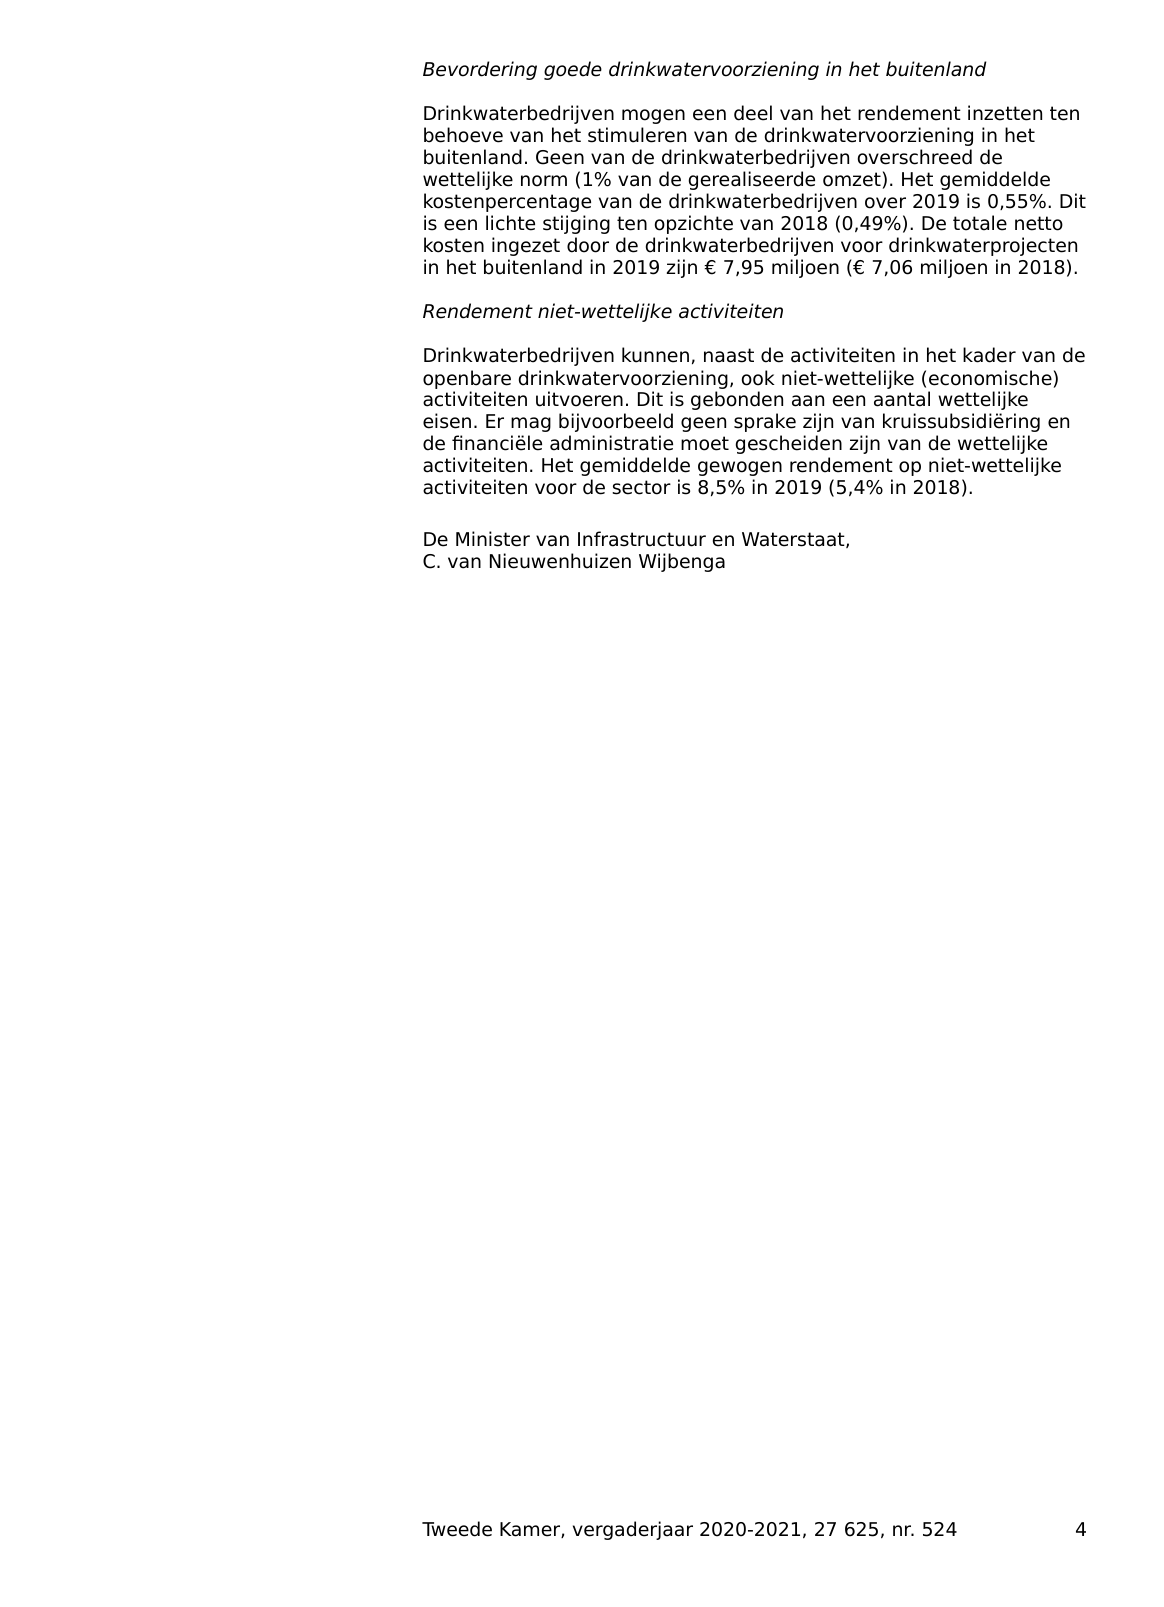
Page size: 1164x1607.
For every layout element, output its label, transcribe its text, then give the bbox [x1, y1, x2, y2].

subtitle Bevordering goede drinkwatervoorziening in het buitenland [422, 59, 1087, 81]
text Drinkwaterbedrijven kunnen, naast de activiteiten in het kader van de openbare drinkwatervoorziening, ook niet-wettelijke (economische) activiteiten uitvoeren. Dit is gebonden aan een aantal wettelijke eisen. Er mag bijvoorbeeld geen sprake zijn van kruissubsidiëring en de financiële administratie moet gescheiden zijn van de wettelijke activiteiten. Het gemiddelde gewogen rendement op niet-wettelijke activiteiten voor de sector is 8,5% in 2019 (5,4% in 2018). [422, 345, 1087, 499]
text Drinkwaterbedrijven mogen een deel van het rendement inzetten ten behoeve van het stimuleren van de drinkwatervoorziening in het buitenland. Geen van de drinkwaterbedrijven overschreed de wettelijke norm (1% van de gerealiseerde omzet). Het gemiddelde kostenpercentage van de drinkwaterbedrijven over 2019 is 0,55%. Dit is een lichte stijging ten opzichte van 2018 (0,49%). De totale netto kosten ingezet door de drinkwaterbedrijven voor drinkwaterprojecten in het buitenland in 2019 zijn € 7,95 miljoen (€ 7,06 miljoen in 2018). [422, 103, 1087, 279]
text De Minister van Infrastructuur en Waterstaat, C. van Nieuwenhuizen Wijbenga [422, 529, 1087, 573]
subtitle Rendement niet-wettelijke activiteiten [422, 301, 1087, 323]
